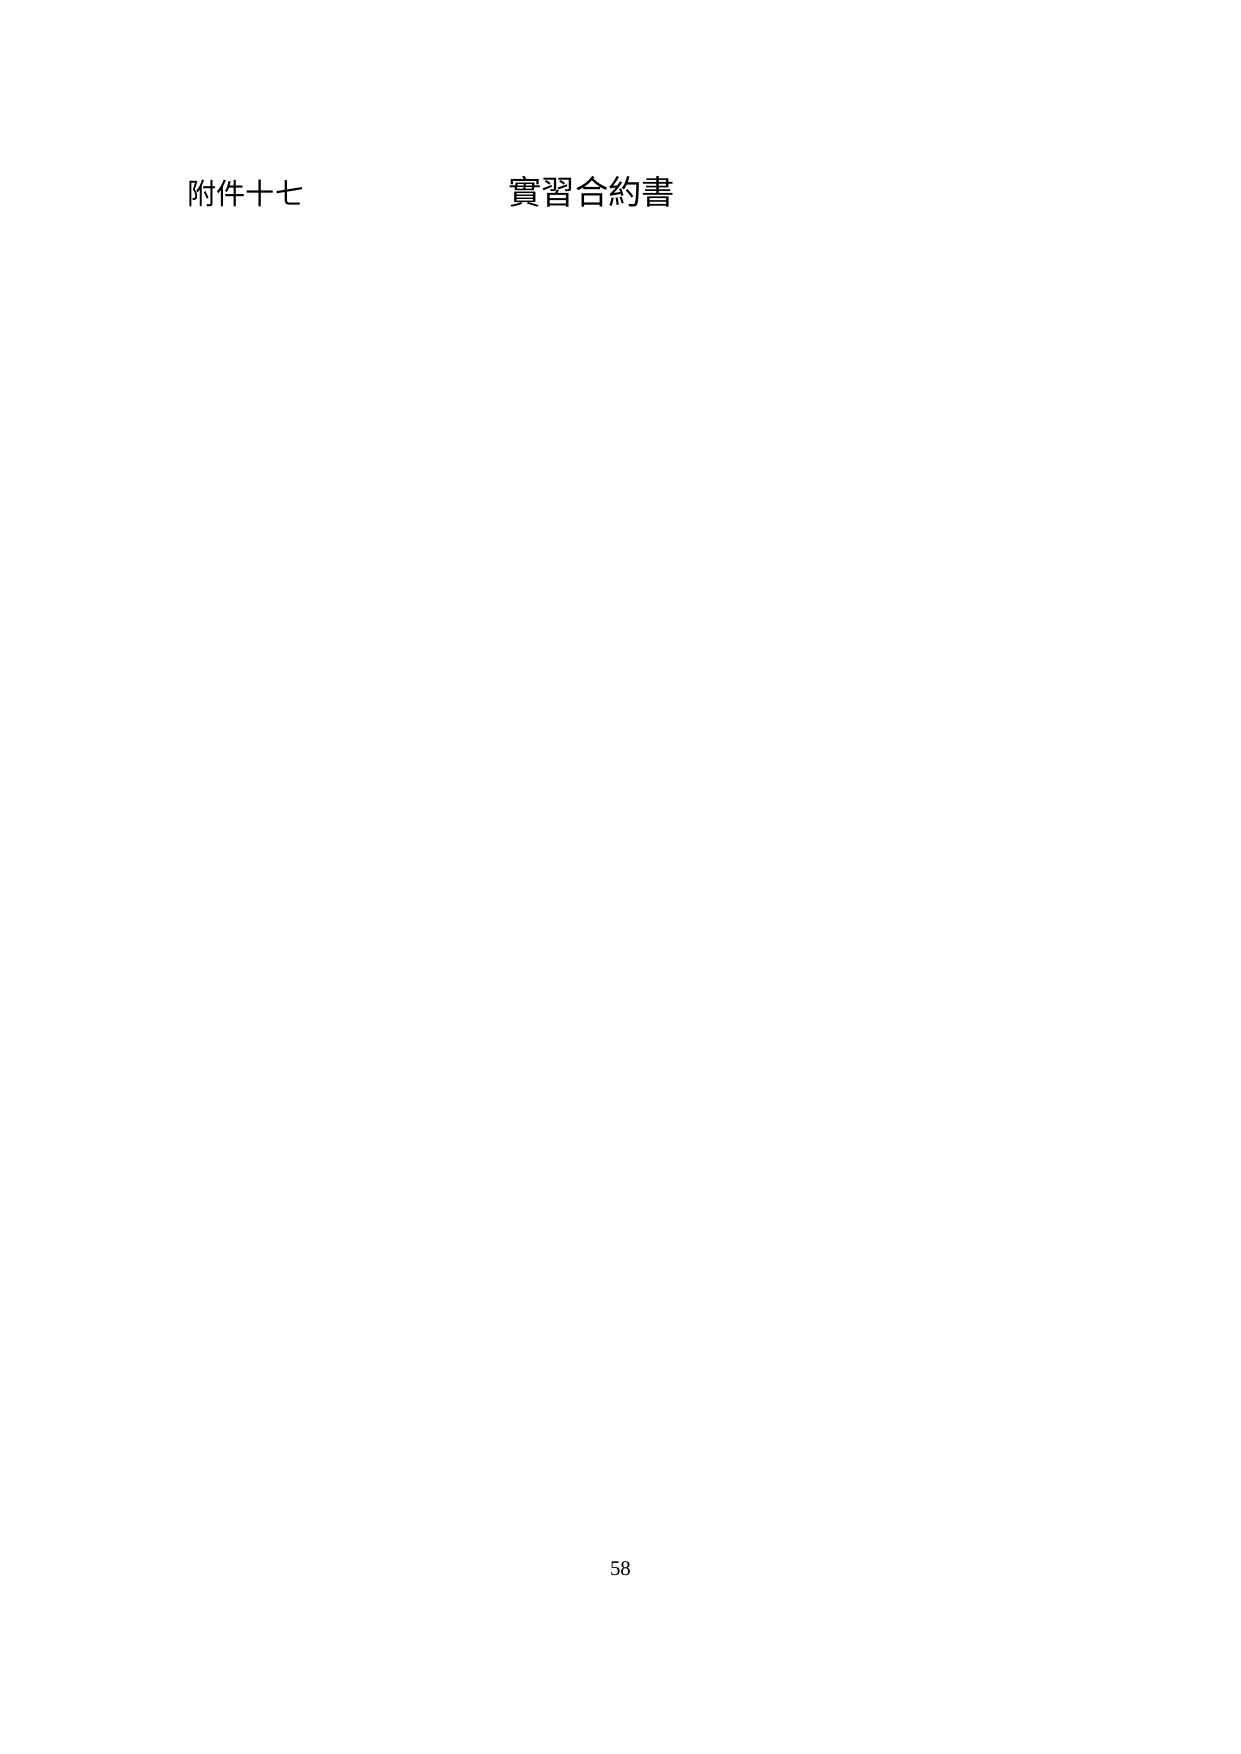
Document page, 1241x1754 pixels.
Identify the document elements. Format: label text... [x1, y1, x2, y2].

text 附件十七 實習合約書 [187, 165, 1053, 214]
